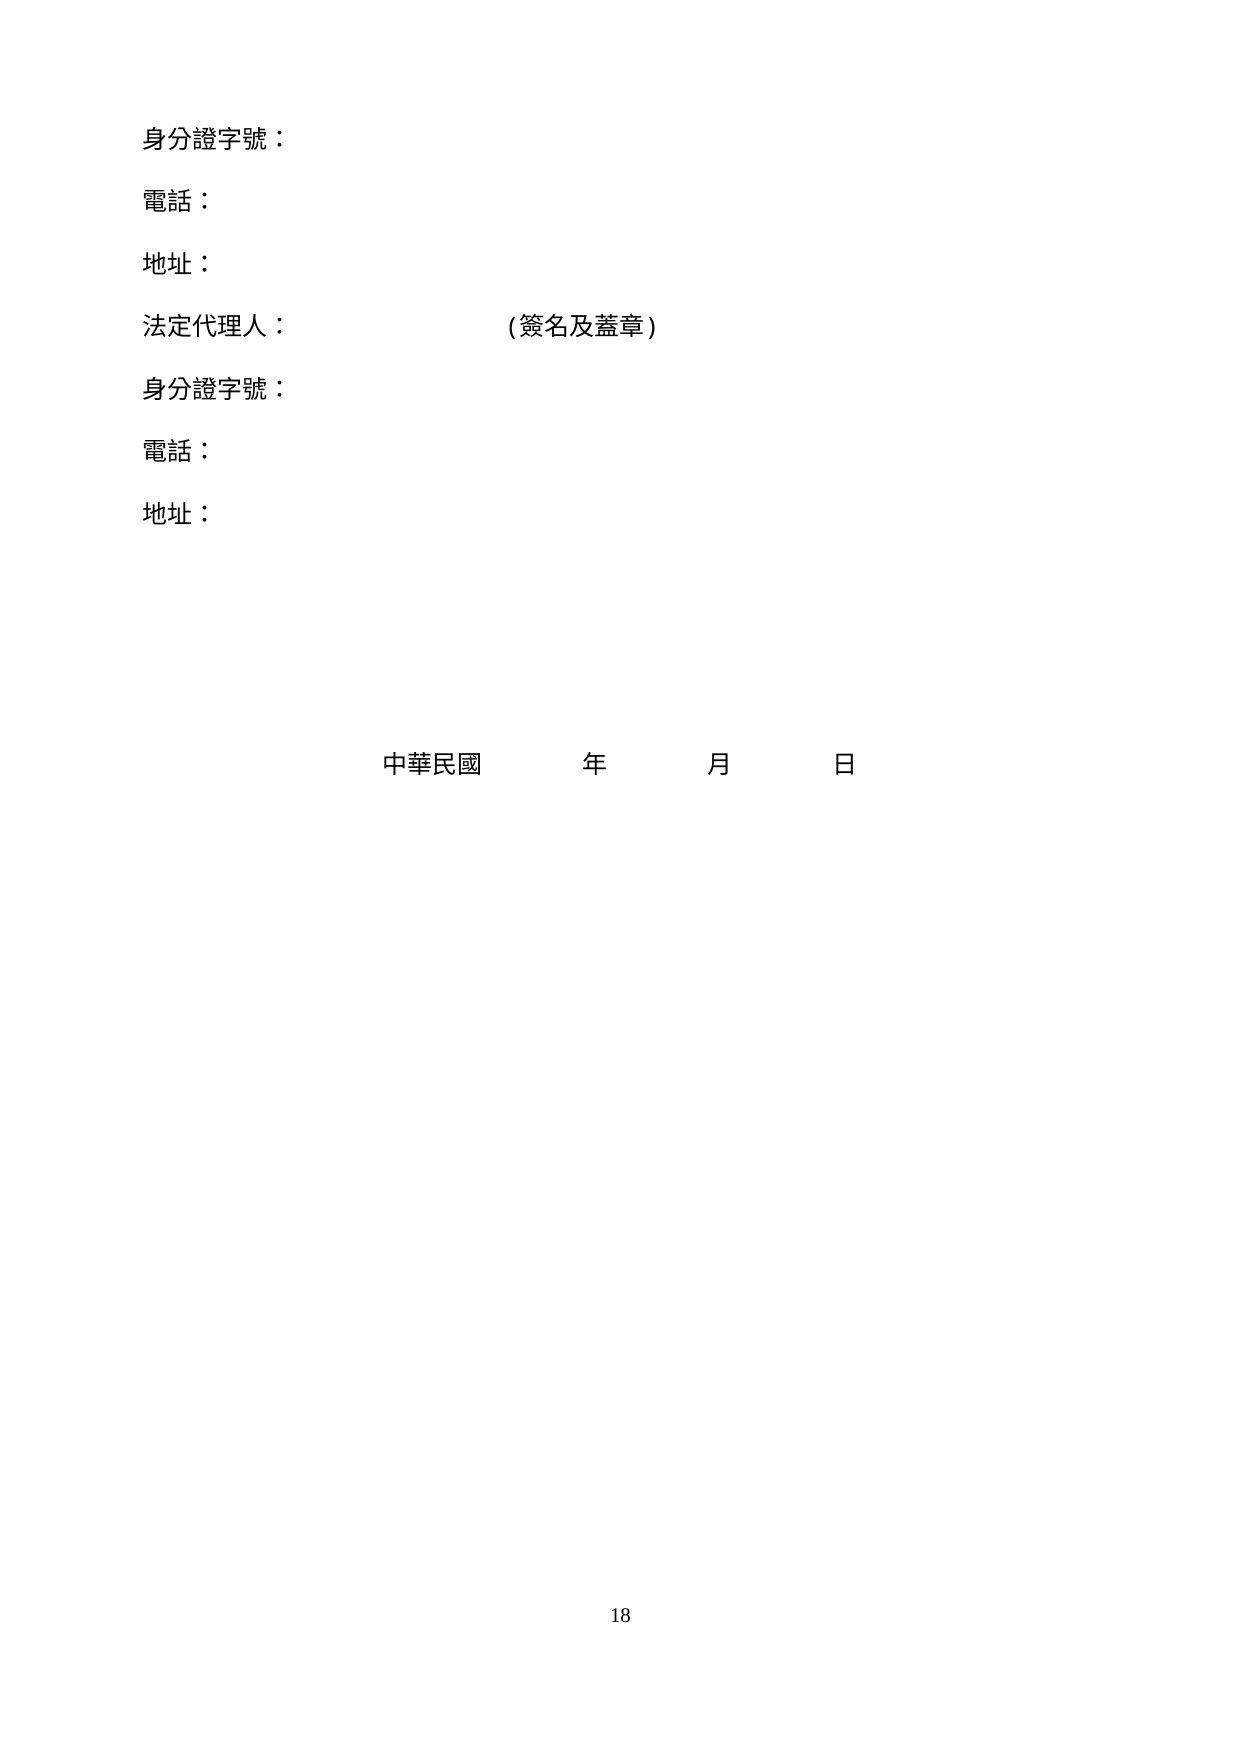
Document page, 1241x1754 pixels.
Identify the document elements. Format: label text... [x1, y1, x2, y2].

text 地址： [142, 471, 1098, 533]
text 身分證字號： [142, 96, 1098, 158]
text 中華民國 年 月 日 [142, 721, 1098, 783]
text 電話： [142, 158, 1098, 221]
text 電話： [142, 408, 1098, 471]
text 身分證字號： [142, 346, 1098, 408]
text 地址： [142, 221, 1098, 283]
text 法定代理人： (簽名及蓋章) [142, 283, 1098, 346]
